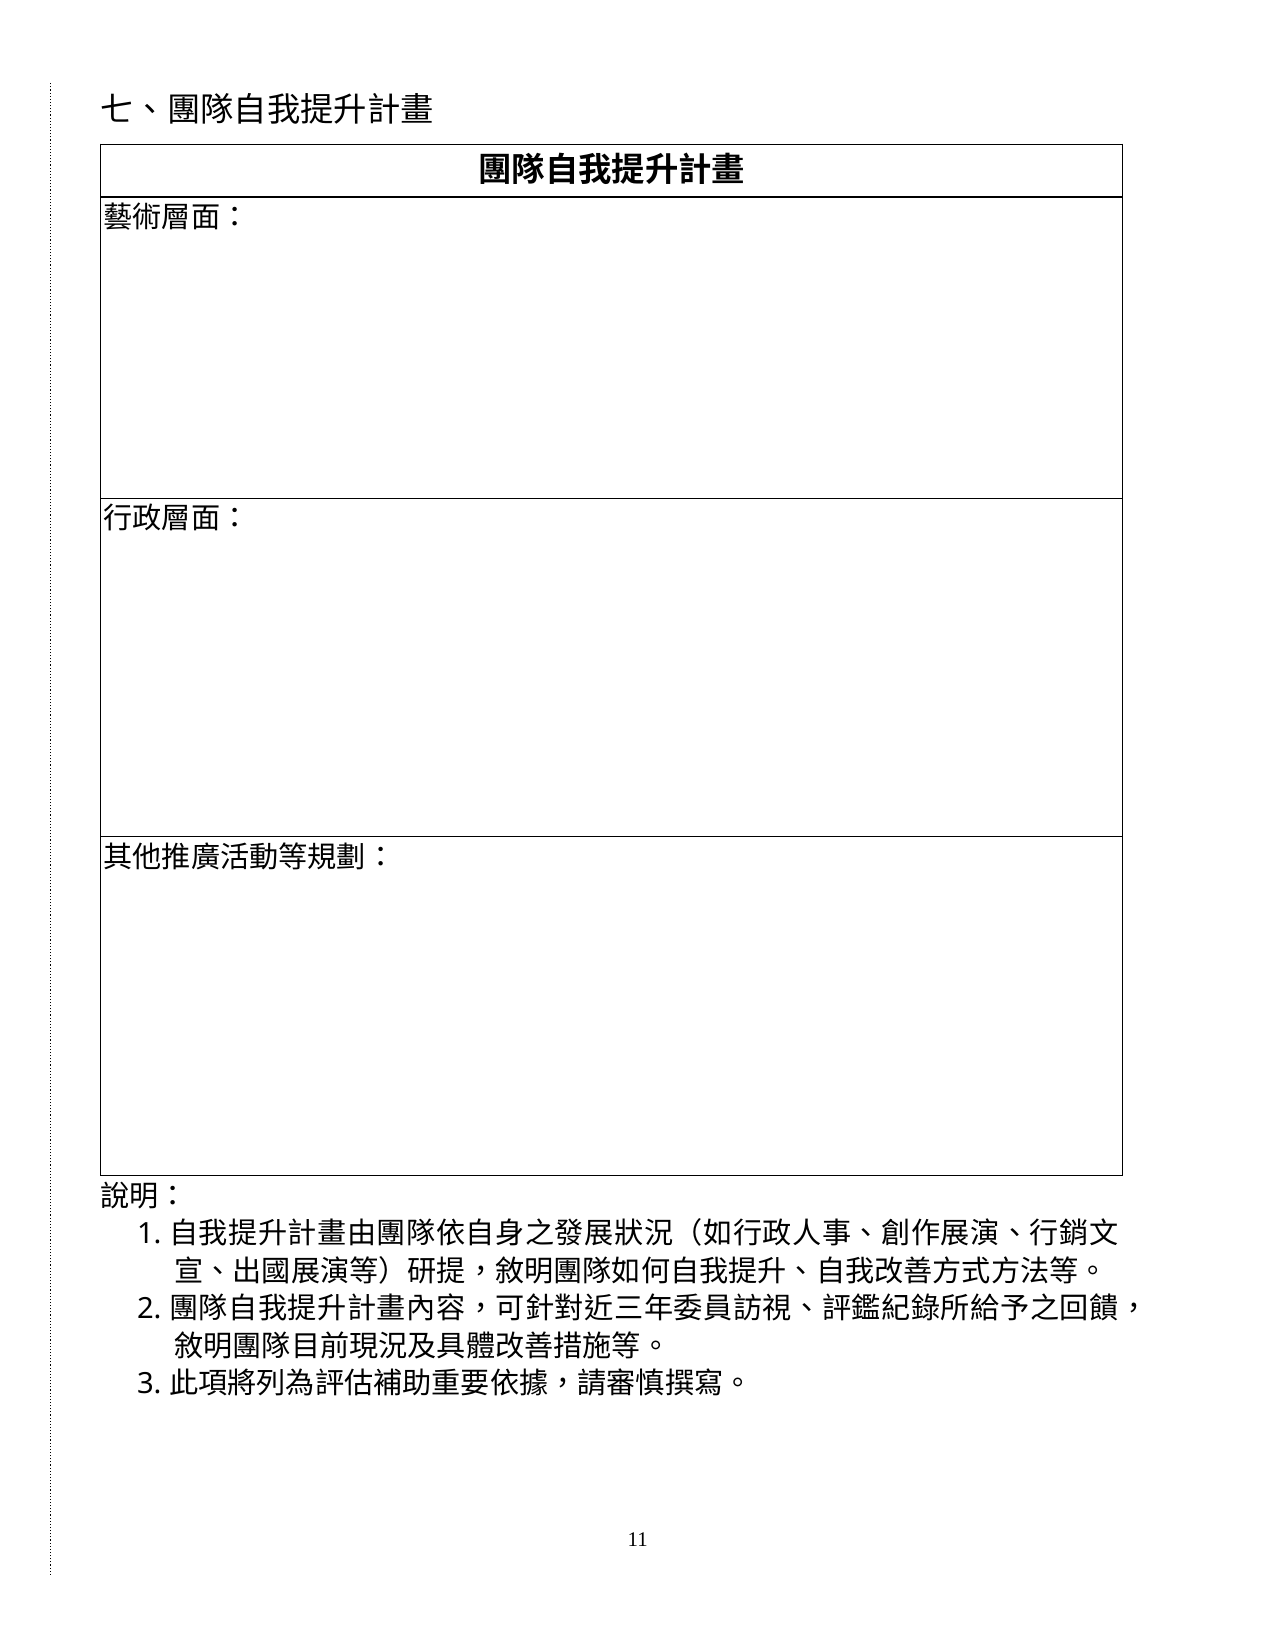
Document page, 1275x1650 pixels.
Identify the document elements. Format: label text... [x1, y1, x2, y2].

list 此項將列為評估補助重要依據，請審慎撰寫。 [137, 1364, 1119, 1401]
table_cell 行政層面： [101, 499, 1122, 836]
table_header 團隊自我提升計畫 [101, 145, 1122, 196]
table_cell 其他推廣活動等規劃： [101, 837, 1122, 1175]
text 說明： [100, 1176, 1174, 1214]
text 七、團隊自我提升計畫 [100, 83, 1174, 131]
list 自我提升計畫由團隊依自身之發展狀況（如行政人事、創作展演、行銷文宣、出國展演等）研提，敘明團隊如何自我提升、自我改善方式方法等。 [137, 1214, 1119, 1289]
list 團隊自我提升計畫內容，可針對近三年委員訪視、評鑑紀錄所給予之回饋，敘明團隊目前現況及具體改善措施等。 [137, 1289, 1119, 1364]
table_cell 藝術層面： [101, 198, 1122, 497]
